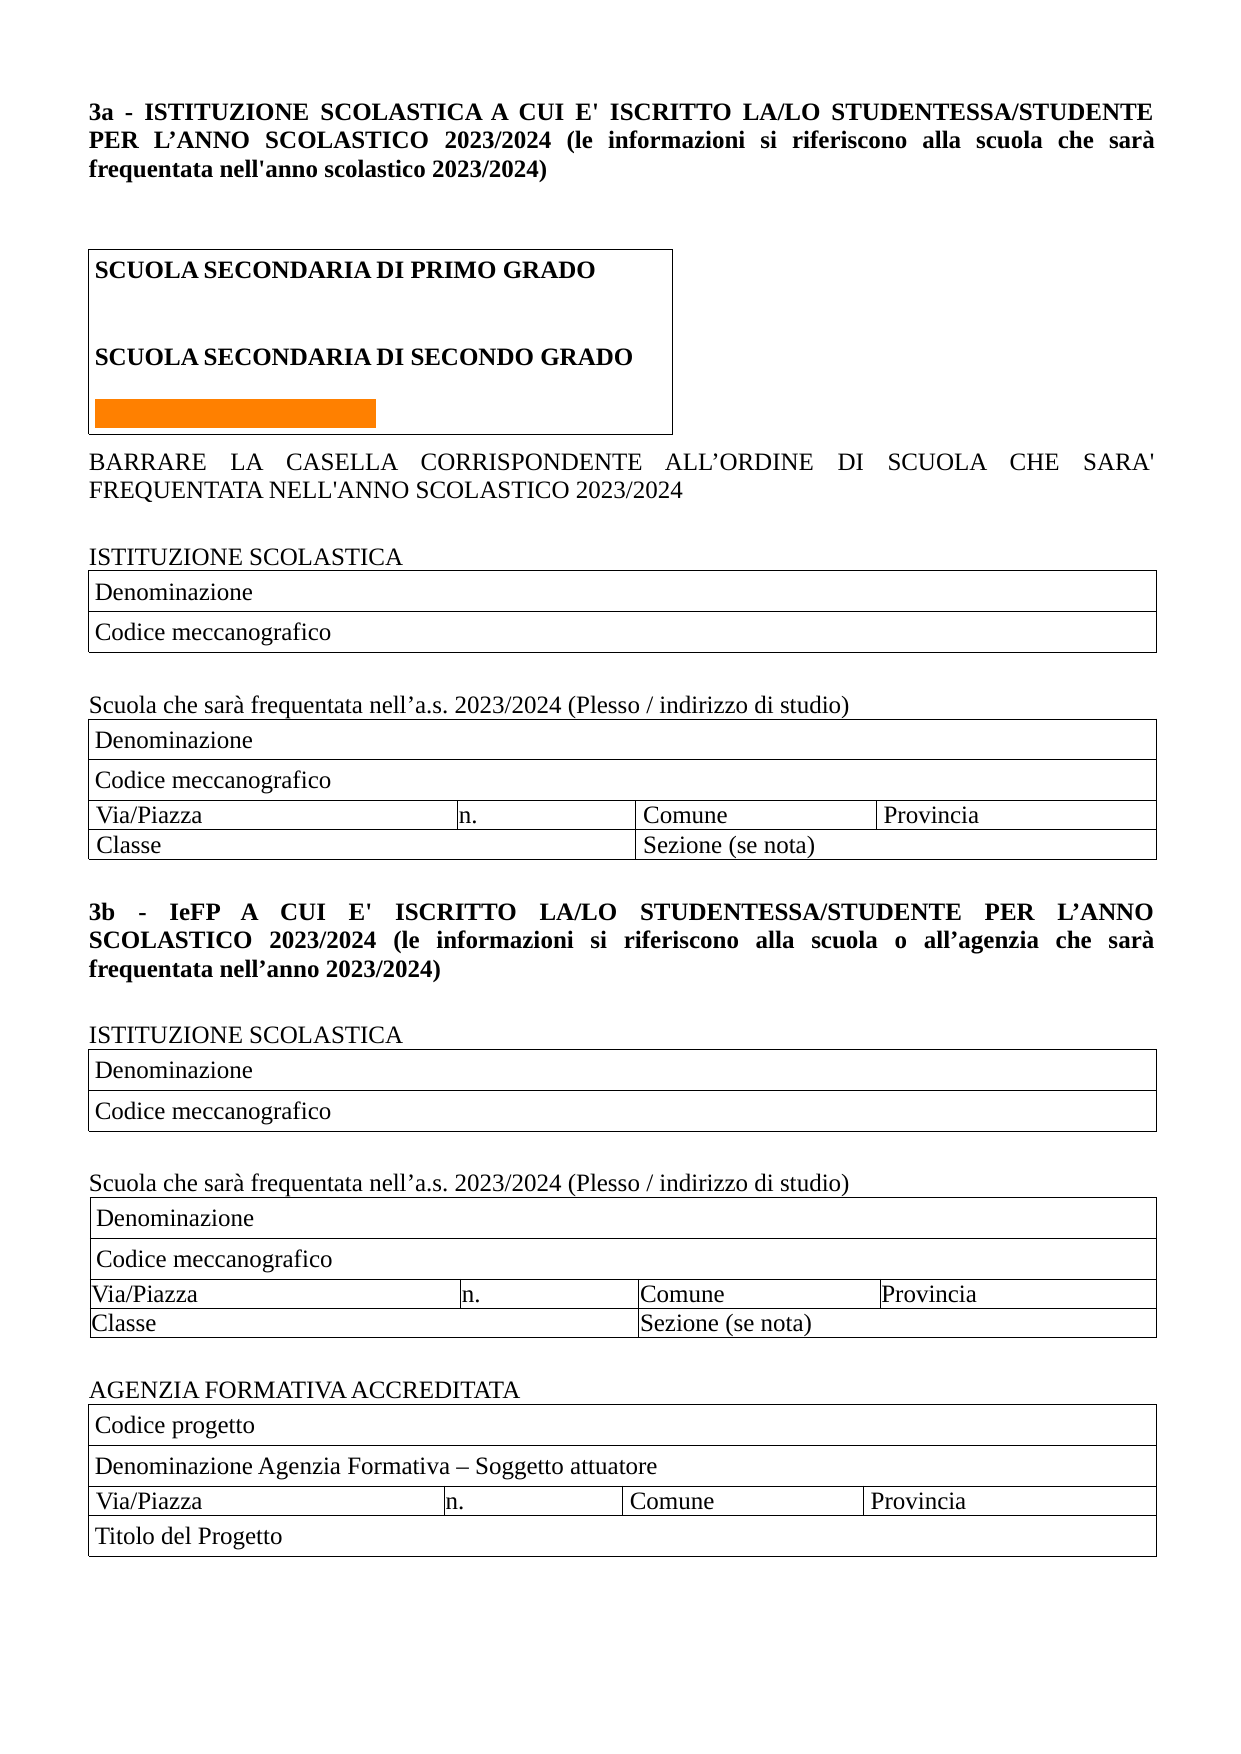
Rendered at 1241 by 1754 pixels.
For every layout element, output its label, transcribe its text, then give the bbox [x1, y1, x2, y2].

table_header SCUOLA SECONDARIA DI PRIMO GRADO  SCUOLA SECONDARIA DI SECONDO GRADO  [89, 250, 672, 433]
table_header 3a - ISTITUZIONE SCOLASTICA A CUI E' ISCRITTO LA/LO STUDENTESSA/STUDENTE PER L’ANNO SCOLASTICO 2023/2024 (le informazioni si riferiscono alla scuola che sarà frequentata nell'anno scolastico 2023/2024) BARRARE LA CASELLA CORRISPONDENTE ALL’ORDINE DI SCUOLA CHE SARA' FREQUENTATA NELL'ANNO SCOLASTICO 2023/2024 ISTITUZIONE SCOLASTICA [88, 59, 1156, 570]
table_cell Classe [89, 830, 635, 858]
table_cell Codice meccanografico [89, 612, 1156, 652]
table_cell Provincia [881, 1280, 1156, 1308]
table_cell Comune [636, 801, 876, 829]
table_cell Codice meccanografico [89, 1091, 1156, 1131]
table_cell Provincia [877, 801, 1156, 829]
table_cell Comune [623, 1487, 863, 1515]
table_header Codice progetto [89, 1405, 1156, 1445]
table_cell Classe [91, 1309, 638, 1337]
table_cell Codice meccanografico [91, 1239, 1156, 1279]
table_cell Via/Piazza [89, 801, 457, 829]
table_cell Denominazione Agenzia Formativa – Soggetto attuatore [89, 1446, 1156, 1486]
table_header Denominazione [89, 720, 1156, 759]
table_header [1156, 59, 1183, 1556]
table_cell Sezione (se nota) [639, 1309, 1156, 1337]
table_cell Via/Piazza [89, 1487, 444, 1515]
table_cell n. [458, 801, 635, 829]
table_cell Sezione (se nota) [636, 830, 1156, 858]
table_header Denominazione [89, 571, 1156, 611]
table_cell Provincia [864, 1487, 1156, 1515]
table_cell Codice meccanografico [89, 760, 1156, 800]
table_cell Via/Piazza [91, 1280, 460, 1308]
table_cell n. [445, 1487, 622, 1515]
table_header Denominazione [91, 1198, 1156, 1238]
table_header Scuola che sarà frequentata nell’a.s. 2023/2024 (Plesso / indirizzo di studio) AGENZIA FORMATIVA ACCREDITATA [88, 1132, 1156, 1404]
table_cell Titolo del Progetto [89, 1516, 1156, 1556]
table_header Denominazione [89, 1050, 1156, 1090]
table_cell n. [461, 1280, 638, 1308]
table_header Scuola che sarà frequentata nell’a.s. 2023/2024 (Plesso / indirizzo di studio) [88, 653, 1156, 719]
table_header 3b - IeFP A CUI E' ISCRITTO LA/LO STUDENTESSA/STUDENTE PER L’ANNO SCOLASTICO 2023/2024 (le informazioni si riferiscono alla scuola o all’agenzia che sarà frequentata nell’anno 2023/2024) ISTITUZIONE SCOLASTICA [88, 860, 1156, 1049]
table_cell Comune [639, 1280, 880, 1308]
